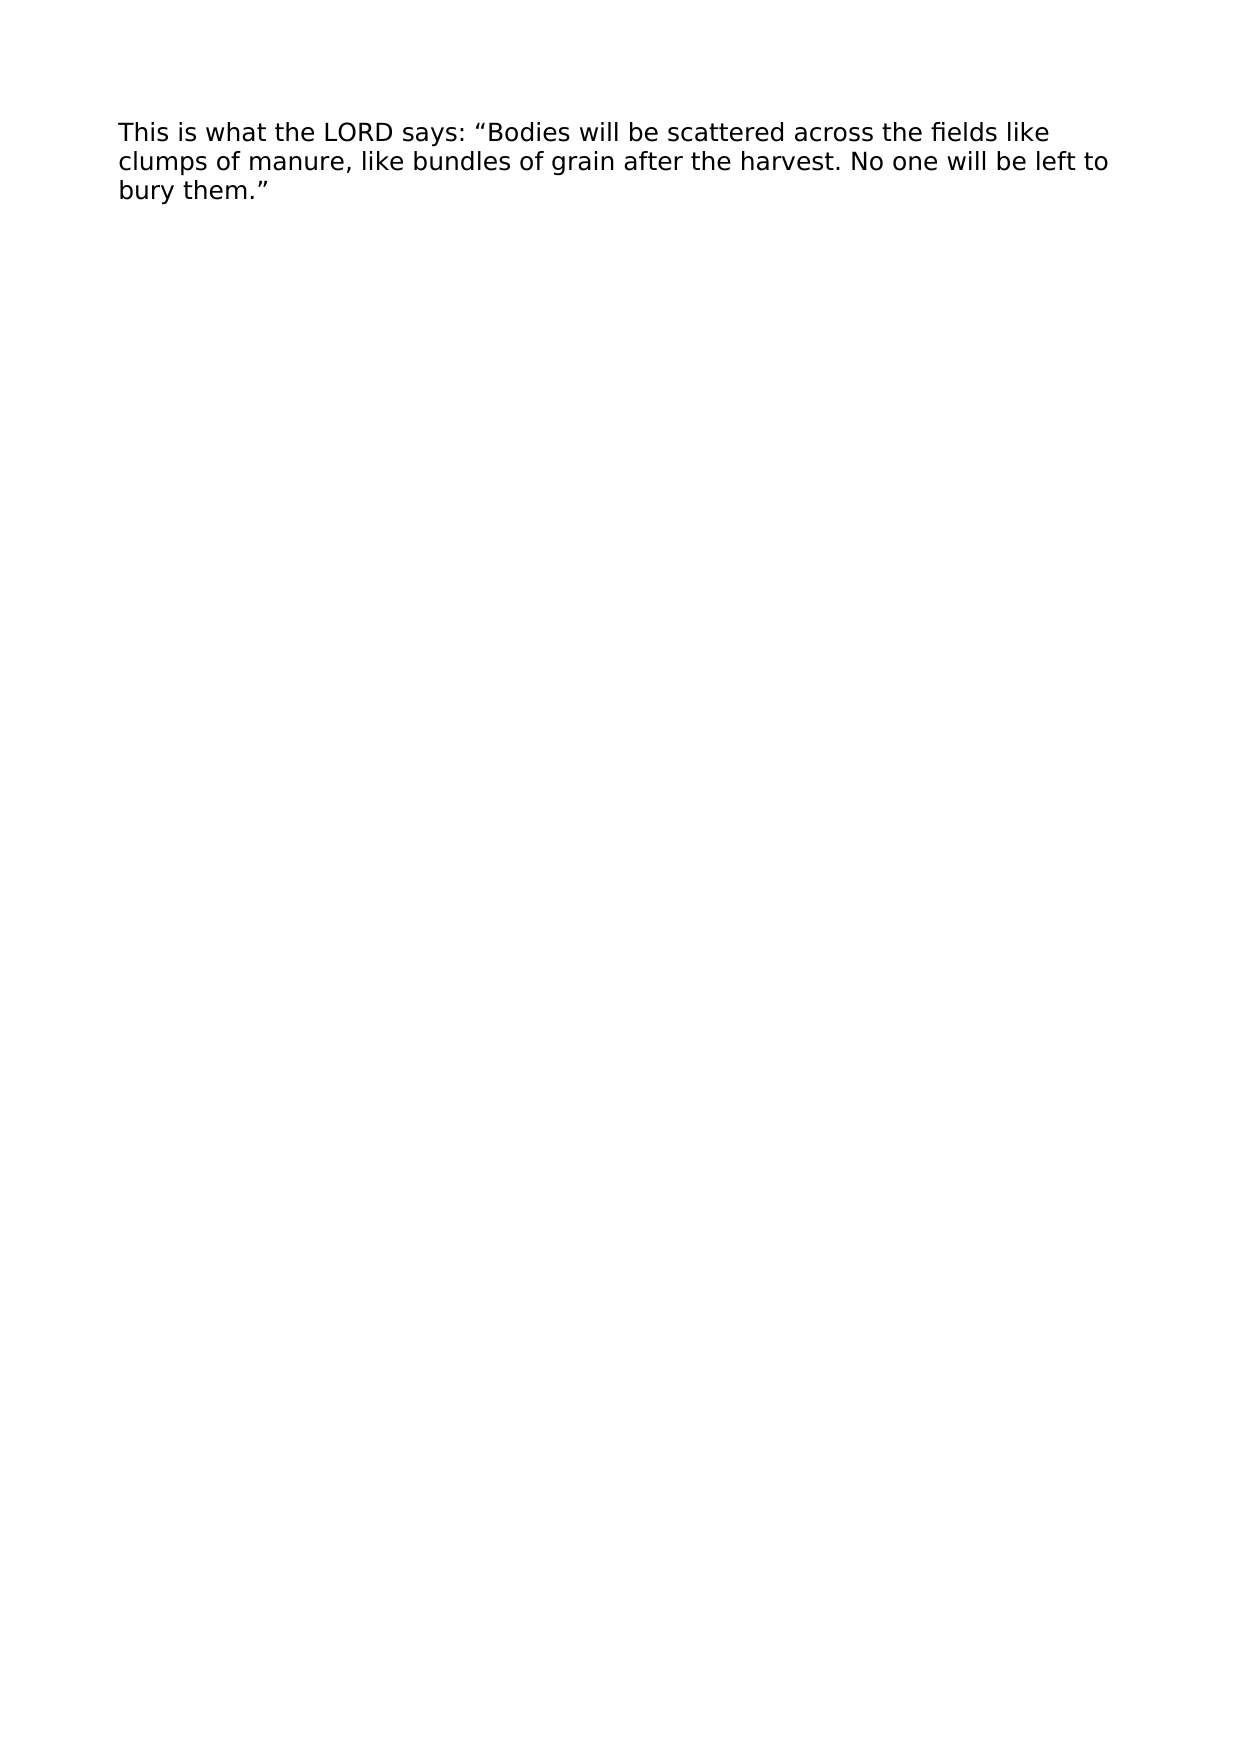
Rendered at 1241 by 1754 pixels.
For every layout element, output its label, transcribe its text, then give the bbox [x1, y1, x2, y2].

text This is what the LORD says: “Bodies will be scattered across the fields like clumps of manure, like bundles of grain after the harvest. No one will be left to bury them.” [118, 118, 1122, 206]
